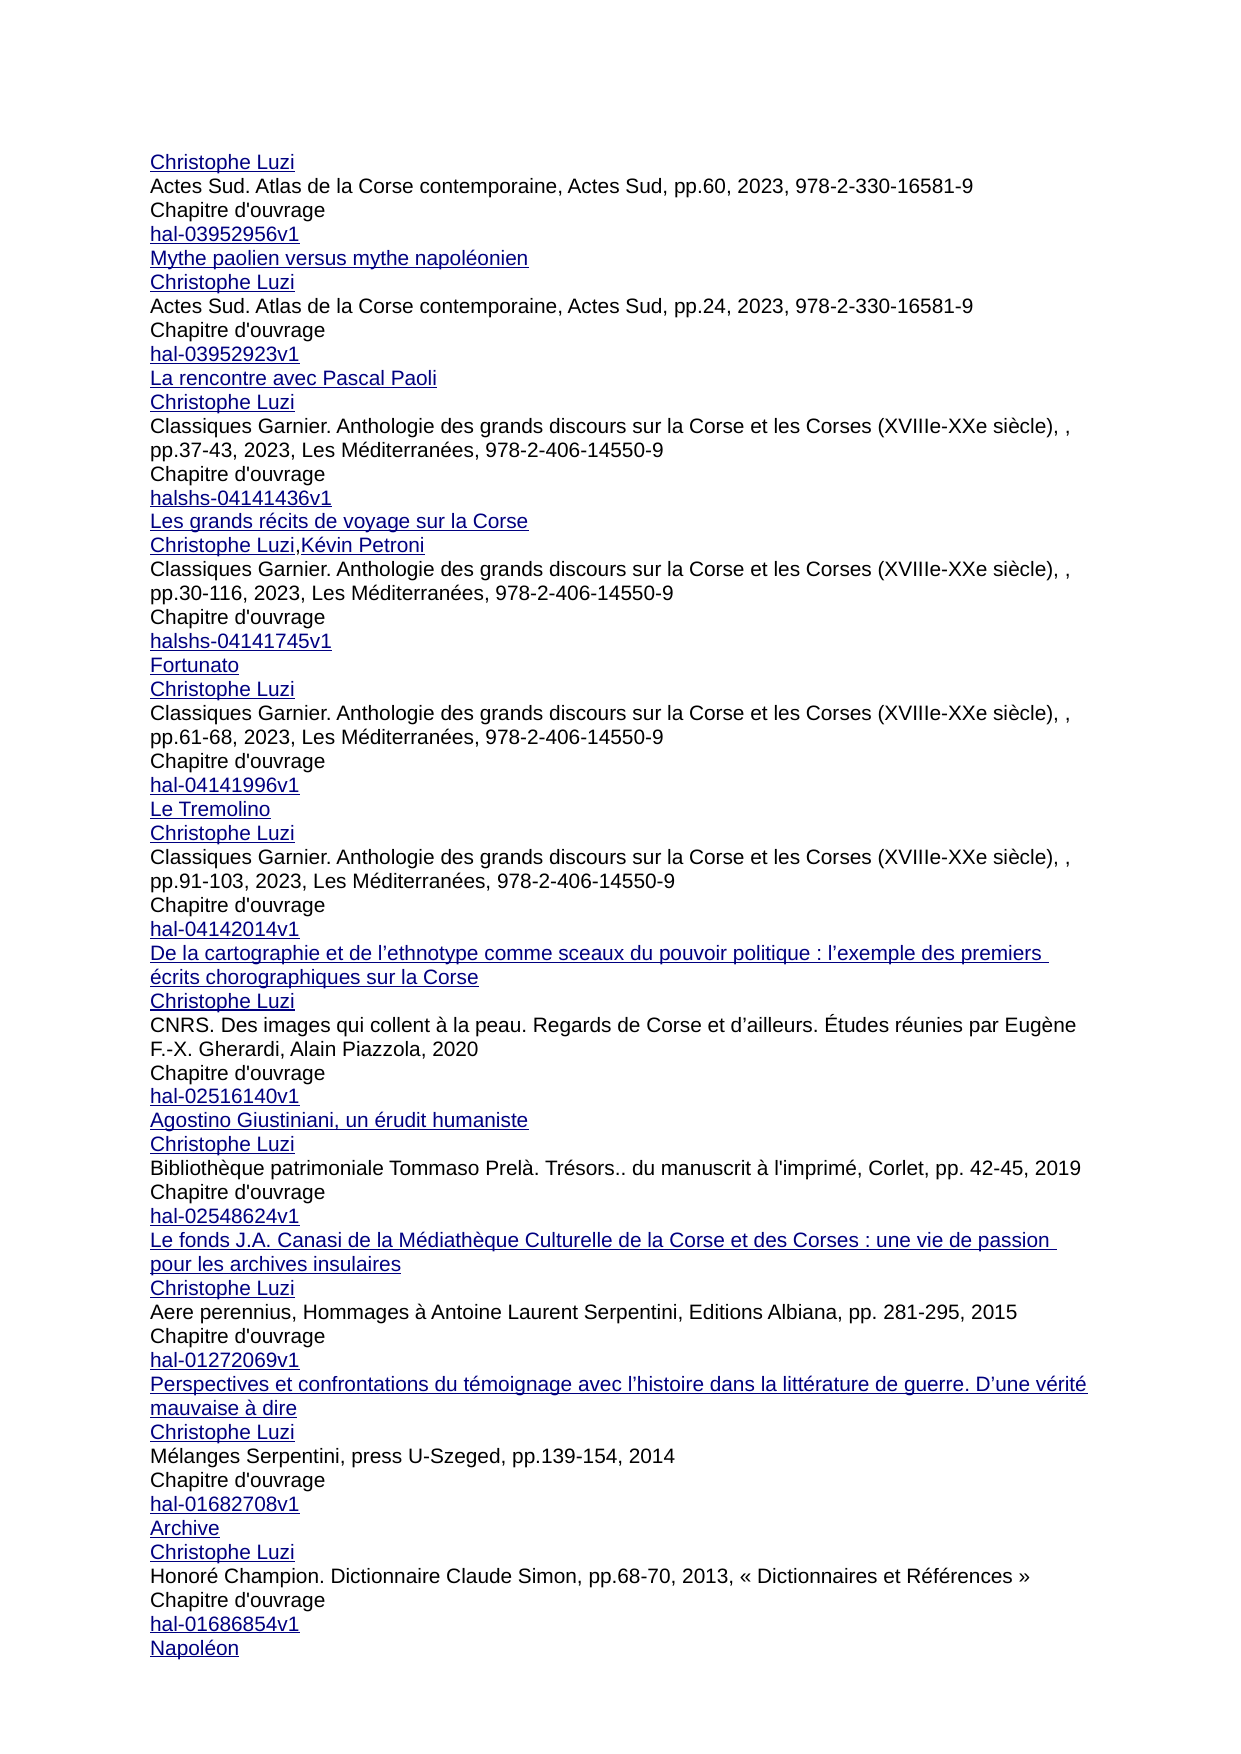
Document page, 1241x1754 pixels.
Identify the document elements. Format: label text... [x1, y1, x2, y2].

table_cell De la cartographie et de l’ethnotype comme sceaux du pouvoir politique : l’exemple des premiers écrits chorographiques sur la Corse Christophe Luzi CNRS. Des images qui collent à la peau. Regards de Corse et d’ailleurs. Études réunies par Eugène F.-X. Gherardi, Alain Piazzola, 2020 Chapitre d'ouvrage hal-02516140v1 [150, 941, 1090, 1108]
table_cell Mythe paolien versus mythe napoléonien Christophe Luzi Actes Sud. Atlas de la Corse contemporaine, Actes Sud, pp.24, 2023, 978-2-330-16581-9 Chapitre d'ouvrage hal-03952923v1 [150, 246, 1090, 366]
table_cell Le Tremolino Christophe Luzi Classiques Garnier. Anthologie des grands discours sur la Corse et les Corses (XVIIIe-XXe siècle), , pp.91-103, 2023, Les Méditerranées, 978-2-406-14550-9 Chapitre d'ouvrage hal-04142014v1 [150, 797, 1090, 941]
table_cell Les grands récits de voyage sur la Corse Christophe Luzi,Kévin Petroni Classiques Garnier. Anthologie des grands discours sur la Corse et les Corses (XVIIIe-XXe siècle), , pp.30-116, 2023, Les Méditerranées, 978-2-406-14550-9 Chapitre d'ouvrage halshs-04141745v1 [150, 509, 1090, 653]
table_cell Archive Christophe Luzi Honoré Champion. Dictionnaire Claude Simon, pp.68-70, 2013, « Dictionnaires et Références » Chapitre d'ouvrage hal-01686854v1 [150, 1516, 1090, 1635]
table_cell Le fonds J.A. Canasi de la Médiathèque Culturelle de la Corse et des Corses : une vie de passion pour les archives insulaires Christophe Luzi Aere perennius, Hommages à Antoine Laurent Serpentini, Editions Albiana, pp. 281-295, 2015 Chapitre d'ouvrage hal-01272069v1 [150, 1228, 1090, 1372]
table_cell Christophe Luzi Actes Sud. Atlas de la Corse contemporaine, Actes Sud, pp.60, 2023, 978-2-330-16581-9 Chapitre d'ouvrage hal-03952956v1 [150, 150, 1090, 246]
table_cell Fortunato Christophe Luzi Classiques Garnier. Anthologie des grands discours sur la Corse et les Corses (XVIIIe-XXe siècle), , pp.61-68, 2023, Les Méditerranées, 978-2-406-14550-9 Chapitre d'ouvrage hal-04141996v1 [150, 653, 1090, 797]
table_cell Perspectives et confrontations du témoignage avec l’histoire dans la littérature de guerre. D’une vérité mauvaise à dire Christophe Luzi Mélanges Serpentini, press U-Szeged, pp.139-154, 2014 Chapitre d'ouvrage hal-01682708v1 [150, 1372, 1090, 1516]
table_cell Agostino Giustiniani, un érudit humaniste Christophe Luzi Bibliothèque patrimoniale Tommaso Prelà. Trésors.. du manuscrit à l'imprimé, Corlet, pp. 42-45, 2019 Chapitre d'ouvrage hal-02548624v1 [150, 1108, 1090, 1228]
table_cell Napoléon [150, 1635, 1090, 1659]
table_cell La rencontre avec Pascal Paoli Christophe Luzi Classiques Garnier. Anthologie des grands discours sur la Corse et les Corses (XVIIIe-XXe siècle), , pp.37-43, 2023, Les Méditerranées, 978-2-406-14550-9 Chapitre d'ouvrage halshs-04141436v1 [150, 366, 1090, 509]
